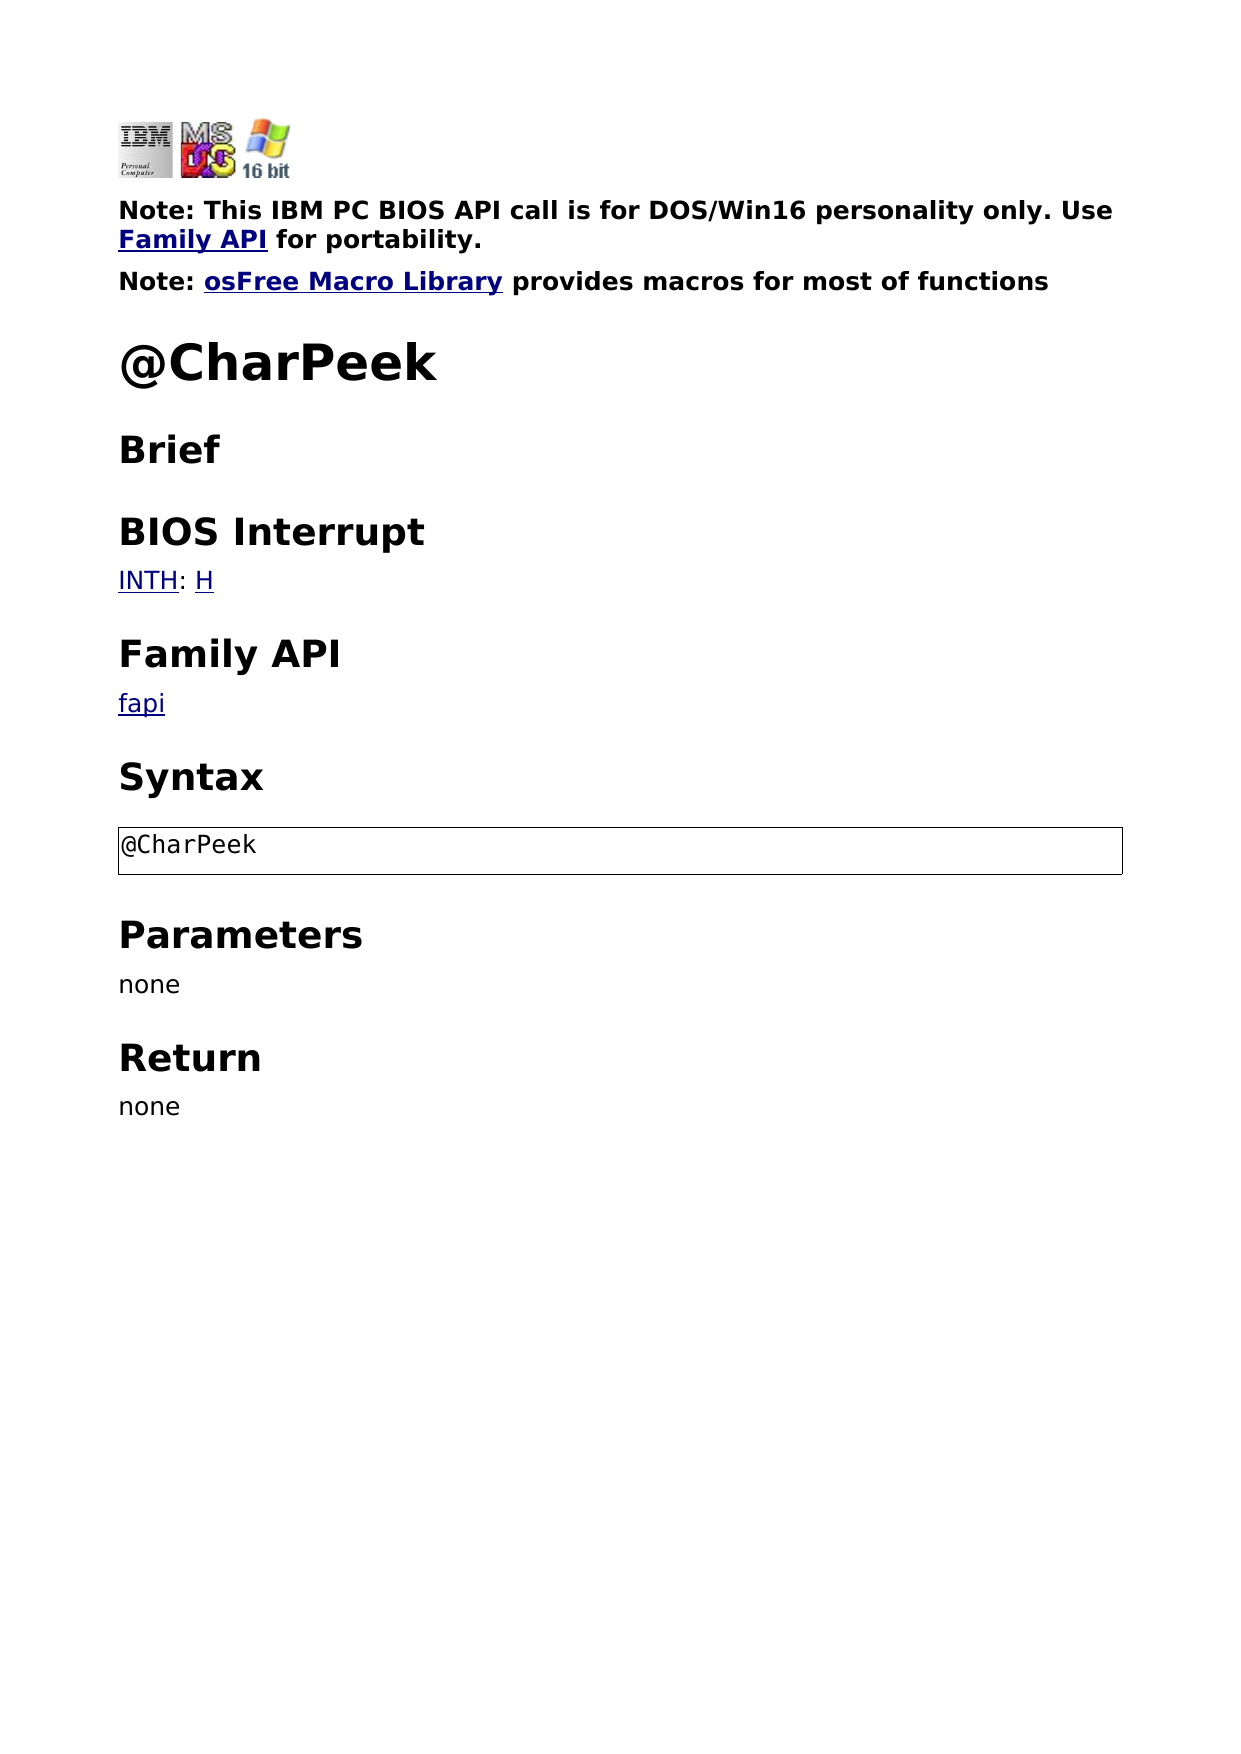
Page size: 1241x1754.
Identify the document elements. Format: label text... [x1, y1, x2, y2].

text none [118, 1093, 1122, 1122]
subtitle Family API [118, 633, 1122, 677]
subtitle Parameters [118, 914, 1122, 957]
text INTH: H [118, 566, 1122, 596]
text Note: osFree Macro Library provides macros for most of functions [118, 267, 1122, 296]
subtitle Brief [118, 429, 1122, 473]
text Note: This IBM PC BIOS API call is for DOS/Win16 personality only. Use Family API for portability. [118, 196, 1122, 254]
text fapi [118, 689, 1122, 718]
picture [180, 122, 236, 178]
subtitle Syntax [118, 756, 1122, 799]
subtitle @CharPeek [118, 333, 1122, 392]
picture [118, 122, 173, 178]
subtitle BIOS Interrupt [118, 510, 1122, 554]
subtitle Return [118, 1036, 1122, 1080]
picture [243, 118, 291, 178]
text none [118, 970, 1122, 999]
table_header @CharPeek [119, 828, 1122, 874]
